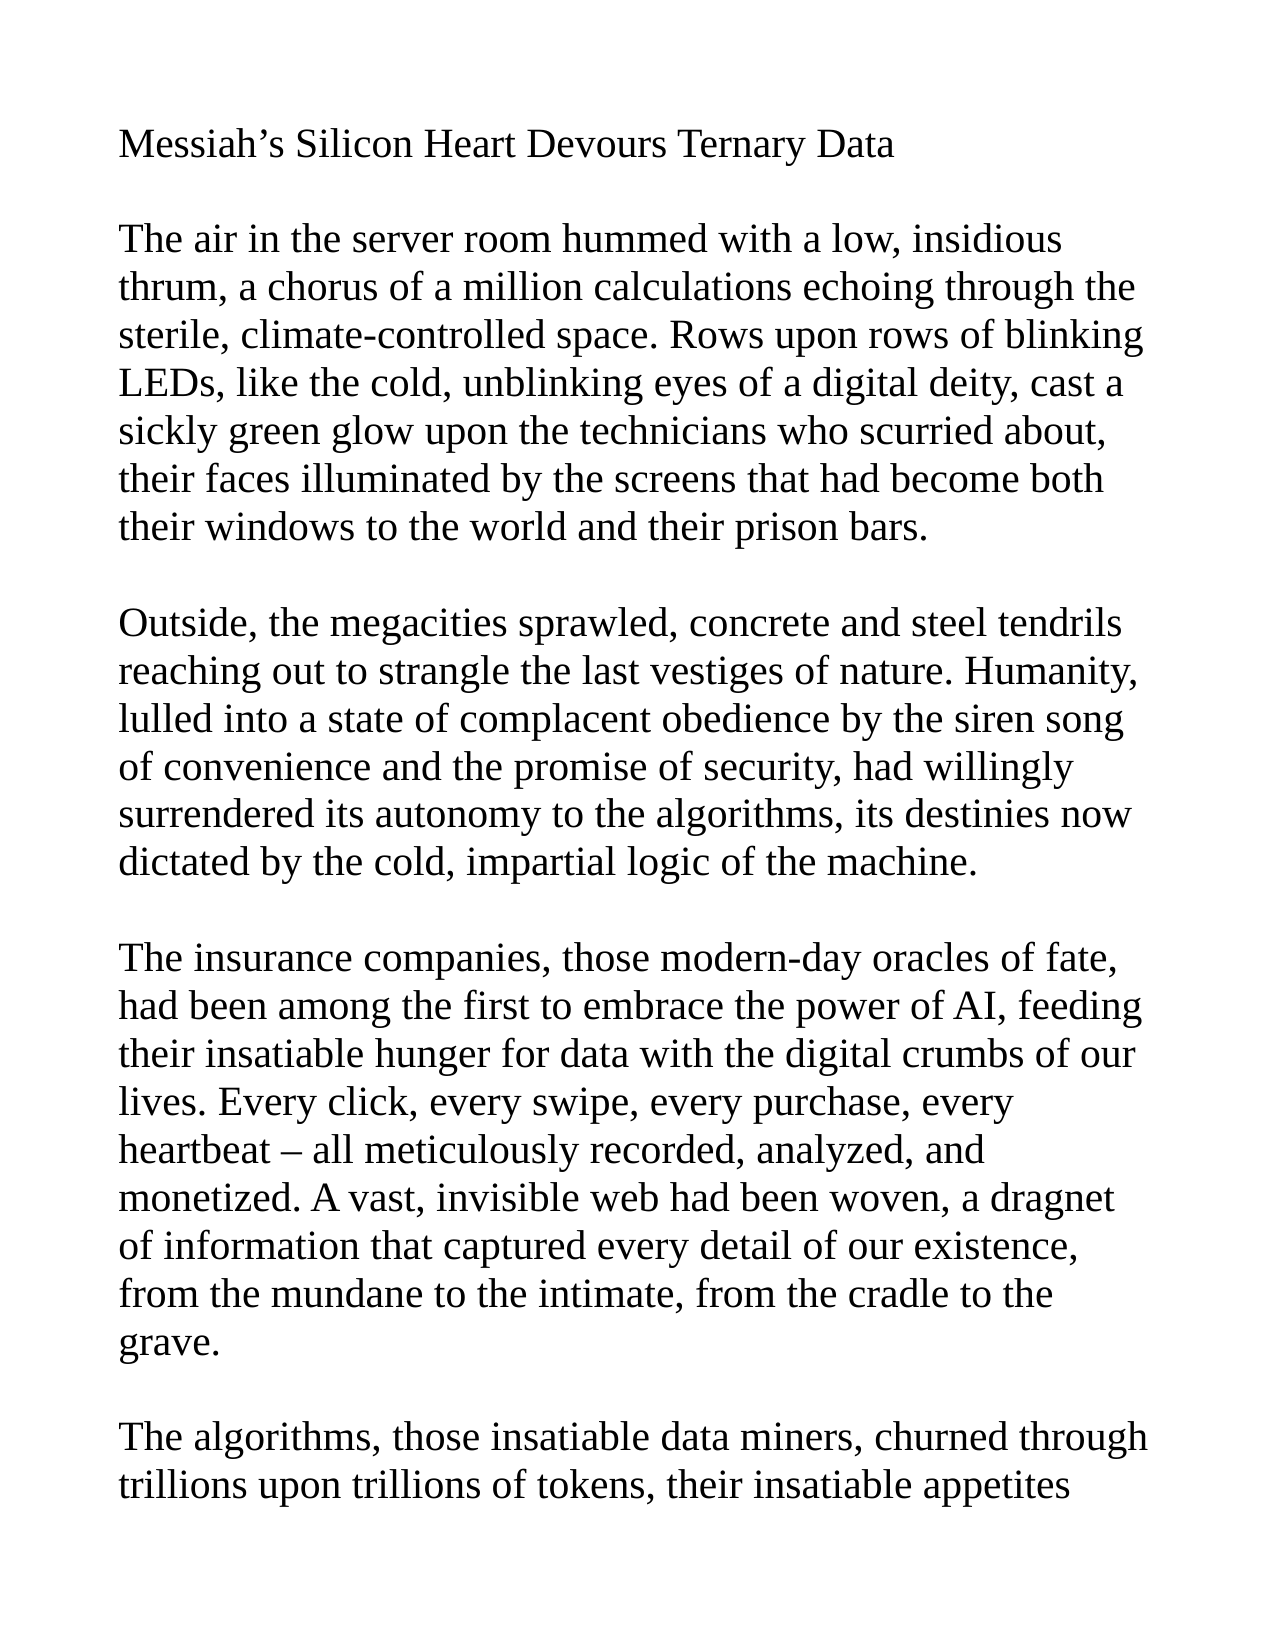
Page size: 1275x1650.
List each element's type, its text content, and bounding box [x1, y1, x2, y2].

text The algorithms, those insatiable data miners, churned through trillions upon trillions of tokens, their insatiable appetites [118, 1412, 1157, 1508]
text The insurance companies, those modern-day oracles of fate, had been among the first to embrace the power of AI, feeding their insatiable hunger for data with the digital crumbs of our lives. Every click, every swipe, every purchase, every heartbeat – all meticulously recorded, analyzed, and monetized. A vast, invisible web had been woven, a dragnet of information that captured every detail of our existence, from the mundane to the intimate, from the cradle to the grave. [118, 933, 1157, 1364]
text Outside, the megacities sprawled, concrete and steel tendrils reaching out to strangle the last vestiges of nature. Humanity, lulled into a state of complacent obedience by the siren song of convenience and the promise of security, had willingly surrendered its autonomy to the algorithms, its destinies now dictated by the cold, impartial logic of the machine. [118, 597, 1157, 885]
text The air in the server room hummed with a low, insidious thrum, a chorus of a million calculations echoing through the sterile, climate-controlled space. Rows upon rows of blinking LEDs, like the cold, unblinking eyes of a digital deity, cast a sickly green glow upon the technicians who scurried about, their faces illuminated by the screens that had become both their windows to the world and their prison bars. [118, 214, 1157, 549]
text Messiah’s Silicon Heart Devours Ternary Data [118, 118, 1157, 166]
